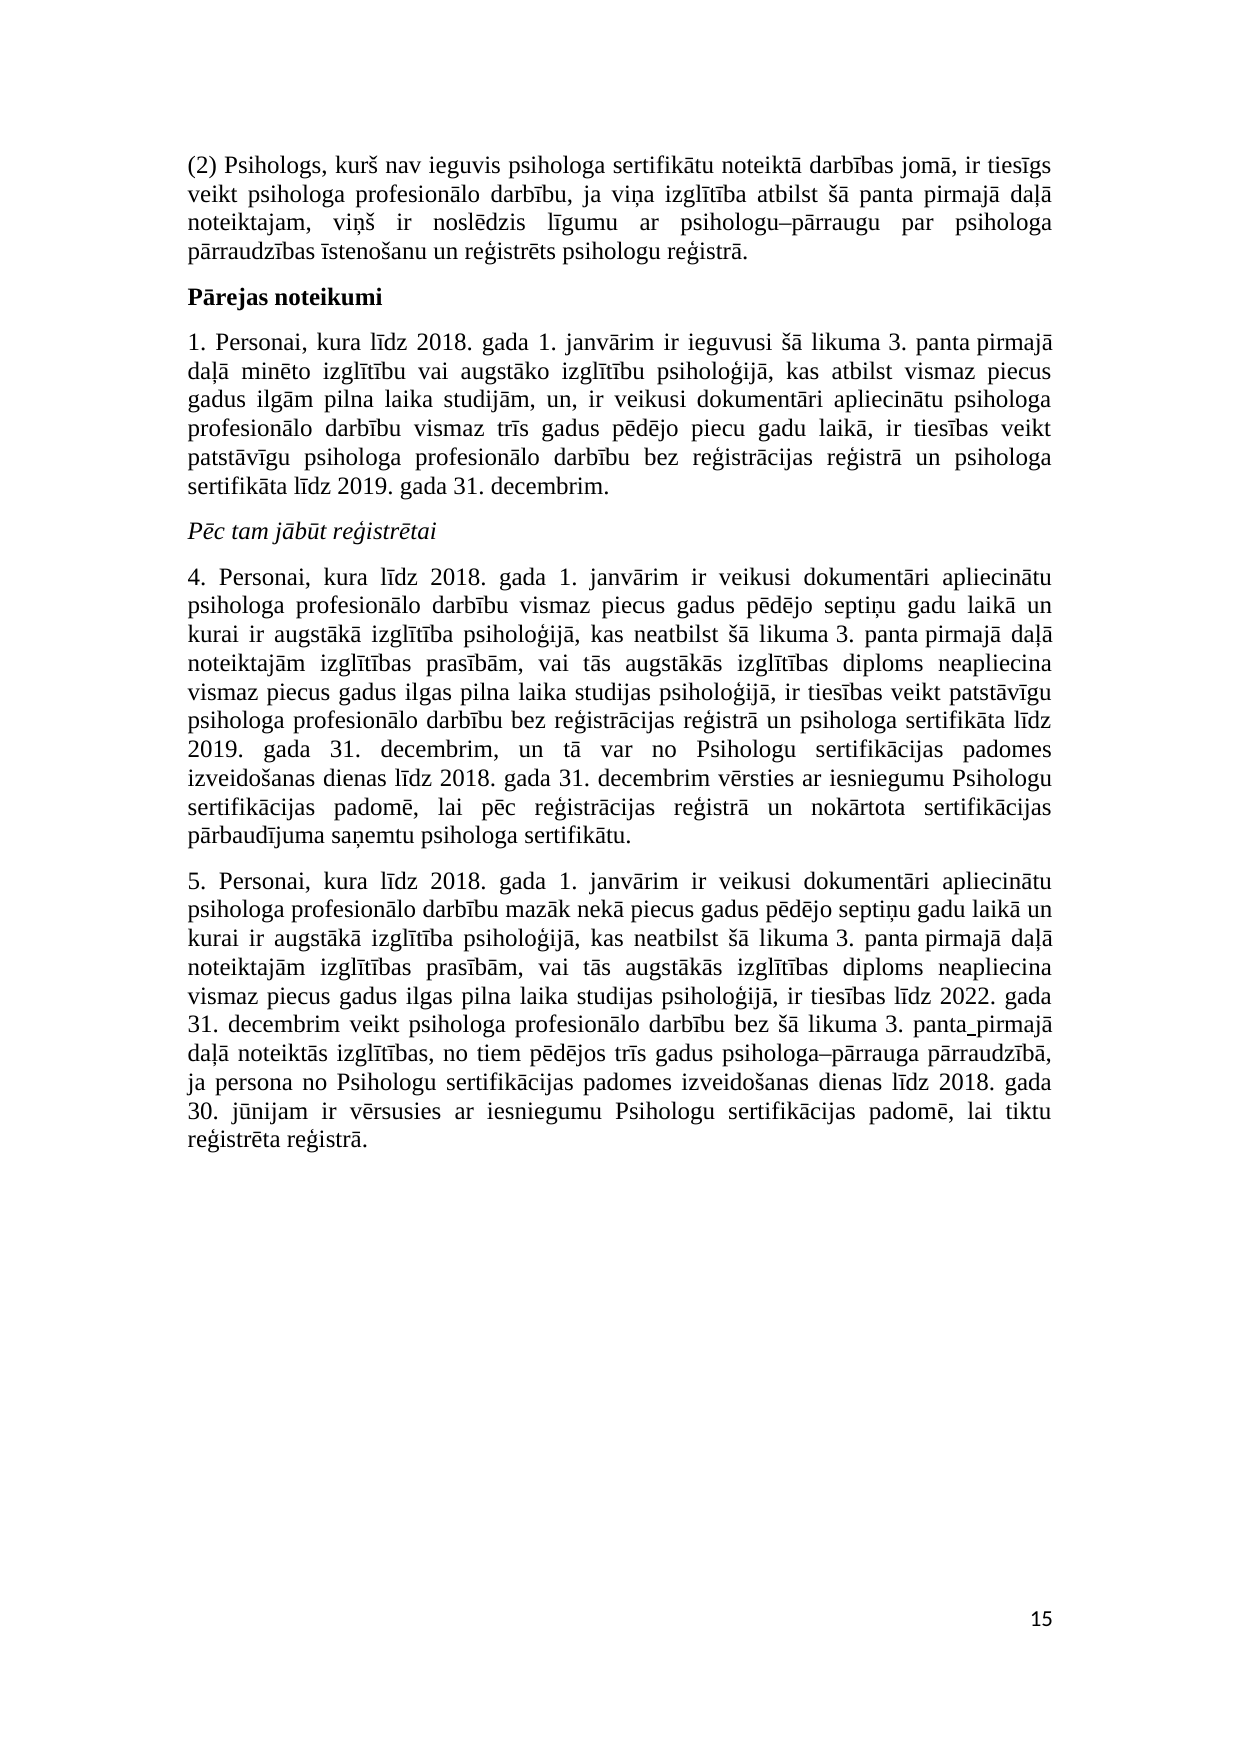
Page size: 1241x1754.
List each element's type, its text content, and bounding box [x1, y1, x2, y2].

text 4. Personai, kura līdz 2018. gada 1. janvārim ir veikusi dokumentāri apliecinātu psihologa profesionālo darbību vismaz piecus gadus pēdējo septiņu gadu laikā un kurai ir augstākā izglītība psiholoģijā, kas neatbilst šā likuma 3. panta pirmajā daļā noteiktajām izglītības prasībām, vai tās augstākās izglītības diploms neapliecina vismaz piecus gadus ilgas pilna laika studijas psiholoģijā, ir tiesības veikt patstāvīgu psihologa profesionālo darbību bez reģistrācijas reģistrā un psihologa sertifikāta līdz 2019. gada 31. decembrim, un tā var no Psihologu sertifikācijas padomes izveidošanas dienas līdz 2018. gada 31. decembrim vērsties ar iesniegumu Psihologu sertifikācijas padomē, lai pēc reģistrācijas reģistrā un nokārtota sertifikācijas pārbaudījuma saņemtu psihologa sertifikātu. [187, 562, 1053, 849]
text (2) Psihologs, kurš nav ieguvis psihologa sertifikātu noteiktā darbības jomā, ir tiesīgs veikt psihologa profesionālo darbību, ja viņa izglītība atbilst šā panta pirmajā daļā noteiktajam, viņš ir noslēdzis līgumu ar psihologu–pārraugu par psihologa pārraudzības īstenošanu un reģistrēts psihologu reģistrā. [187, 150, 1053, 265]
text Pēc tam jābūt reģistrētai [187, 516, 1053, 545]
text Pārejas noteikumi [187, 282, 1053, 310]
text 5. Personai, kura līdz 2018. gada 1. janvārim ir veikusi dokumentāri apliecinātu psihologa profesionālo darbību mazāk nekā piecus gadus pēdējo septiņu gadu laikā un kurai ir augstākā izglītība psiholoģijā, kas neatbilst šā likuma 3. panta pirmajā daļā noteiktajām izglītības prasībām, vai tās augstākās izglītības diploms neapliecina vismaz piecus gadus ilgas pilna laika studijas psiholoģijā, ir tiesības līdz 2022. gada 31. decembrim veikt psihologa profesionālo darbību bez šā likuma 3. panta pirmajā daļā noteiktās izglītības, no tiem pēdējos trīs gadus psihologa–pārrauga pārraudzībā, ja persona no Psihologu sertifikācijas padomes izveidošanas dienas līdz 2018. gada 30. jūnijam ir vērsusies ar iesniegumu Psihologu sertifikācijas padomē, lai tiktu reģistrēta reģistrā. [187, 866, 1053, 1153]
text 1. Personai, kura līdz 2018. gada 1. janvārim ir ieguvusi šā likuma 3. panta pirmajā daļā minēto izglītību vai augstāko izglītību psiholoģijā, kas atbilst vismaz piecus gadus ilgām pilna laika studijām, un, ir veikusi dokumentāri apliecinātu psihologa profesionālo darbību vismaz trīs gadus pēdējo piecu gadu laikā, ir tiesības veikt patstāvīgu psihologa profesionālo darbību bez reģistrācijas reģistrā un psihologa sertifikāta līdz 2019. gada 31. decembrim. [187, 327, 1053, 499]
